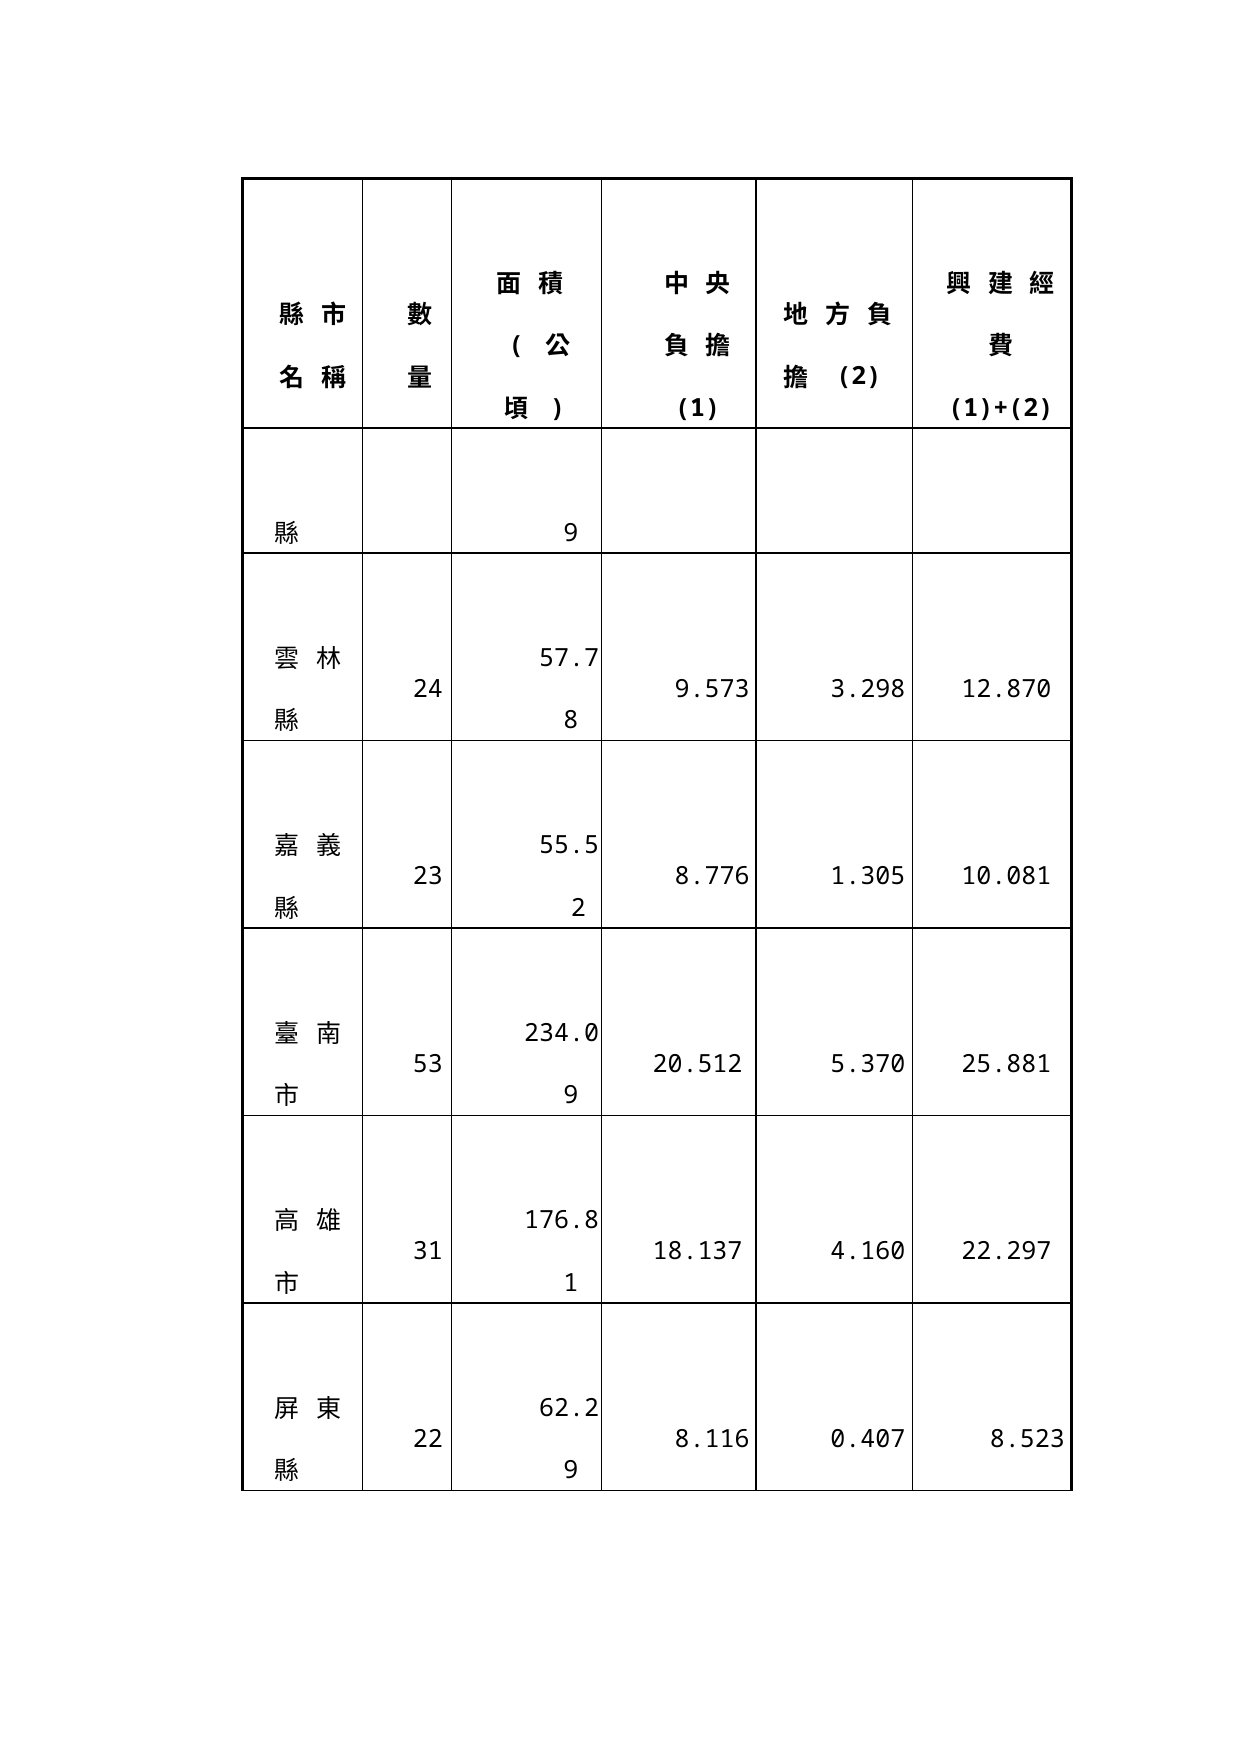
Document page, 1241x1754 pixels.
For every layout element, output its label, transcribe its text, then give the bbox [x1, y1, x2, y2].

table_cell 5.370 [757, 929, 912, 1115]
table_cell 縣 [244, 429, 362, 552]
table_cell 31 [363, 1116, 451, 1302]
table_cell 20.512 [602, 929, 755, 1115]
table_cell 高雄市 [244, 1116, 362, 1302]
table_cell 8.523 [913, 1304, 1070, 1490]
table_cell 22.297 [913, 1116, 1070, 1302]
table_cell 嘉義縣 [244, 741, 362, 927]
table_cell 57.78 [452, 554, 601, 740]
table_cell 雲林縣 [244, 554, 362, 740]
table_cell 4.160 [757, 1116, 912, 1302]
table_cell 25.881 [913, 929, 1070, 1115]
table_cell 176.81 [452, 1116, 601, 1302]
table_header 面積(公頃) [452, 180, 601, 427]
table_cell 18.137 [602, 1116, 755, 1302]
table_cell 12.870 [913, 554, 1070, 740]
table_cell 臺南市 [244, 929, 362, 1115]
table_cell 62.29 [452, 1304, 601, 1490]
table_cell 8.116 [602, 1304, 755, 1490]
table_cell 53 [363, 929, 451, 1115]
table_cell 1.305 [757, 741, 912, 927]
table_cell 0.407 [757, 1304, 912, 1490]
table_cell 234.09 [452, 929, 601, 1115]
table_cell 3.298 [757, 554, 912, 740]
table_cell [757, 429, 912, 552]
table_header 興建經費(1)+(2) [913, 180, 1070, 427]
table_header 數量 [363, 180, 451, 427]
table_cell 55.52 [452, 741, 601, 927]
table_header 中央負擔(1) [602, 180, 755, 427]
table_cell 23 [363, 741, 451, 927]
table_cell 9 [452, 429, 601, 552]
table_header 地方負擔(2) [757, 180, 912, 427]
table_cell 24 [363, 554, 451, 740]
table_cell 9.573 [602, 554, 755, 740]
table_cell 22 [363, 1304, 451, 1490]
table_cell [363, 429, 451, 552]
table_header 縣市名稱 [244, 180, 362, 427]
table_cell [602, 429, 755, 552]
table_cell 屏東縣 [244, 1304, 362, 1490]
table_cell 8.776 [602, 741, 755, 927]
table_cell [913, 429, 1070, 552]
table_cell 10.081 [913, 741, 1070, 927]
